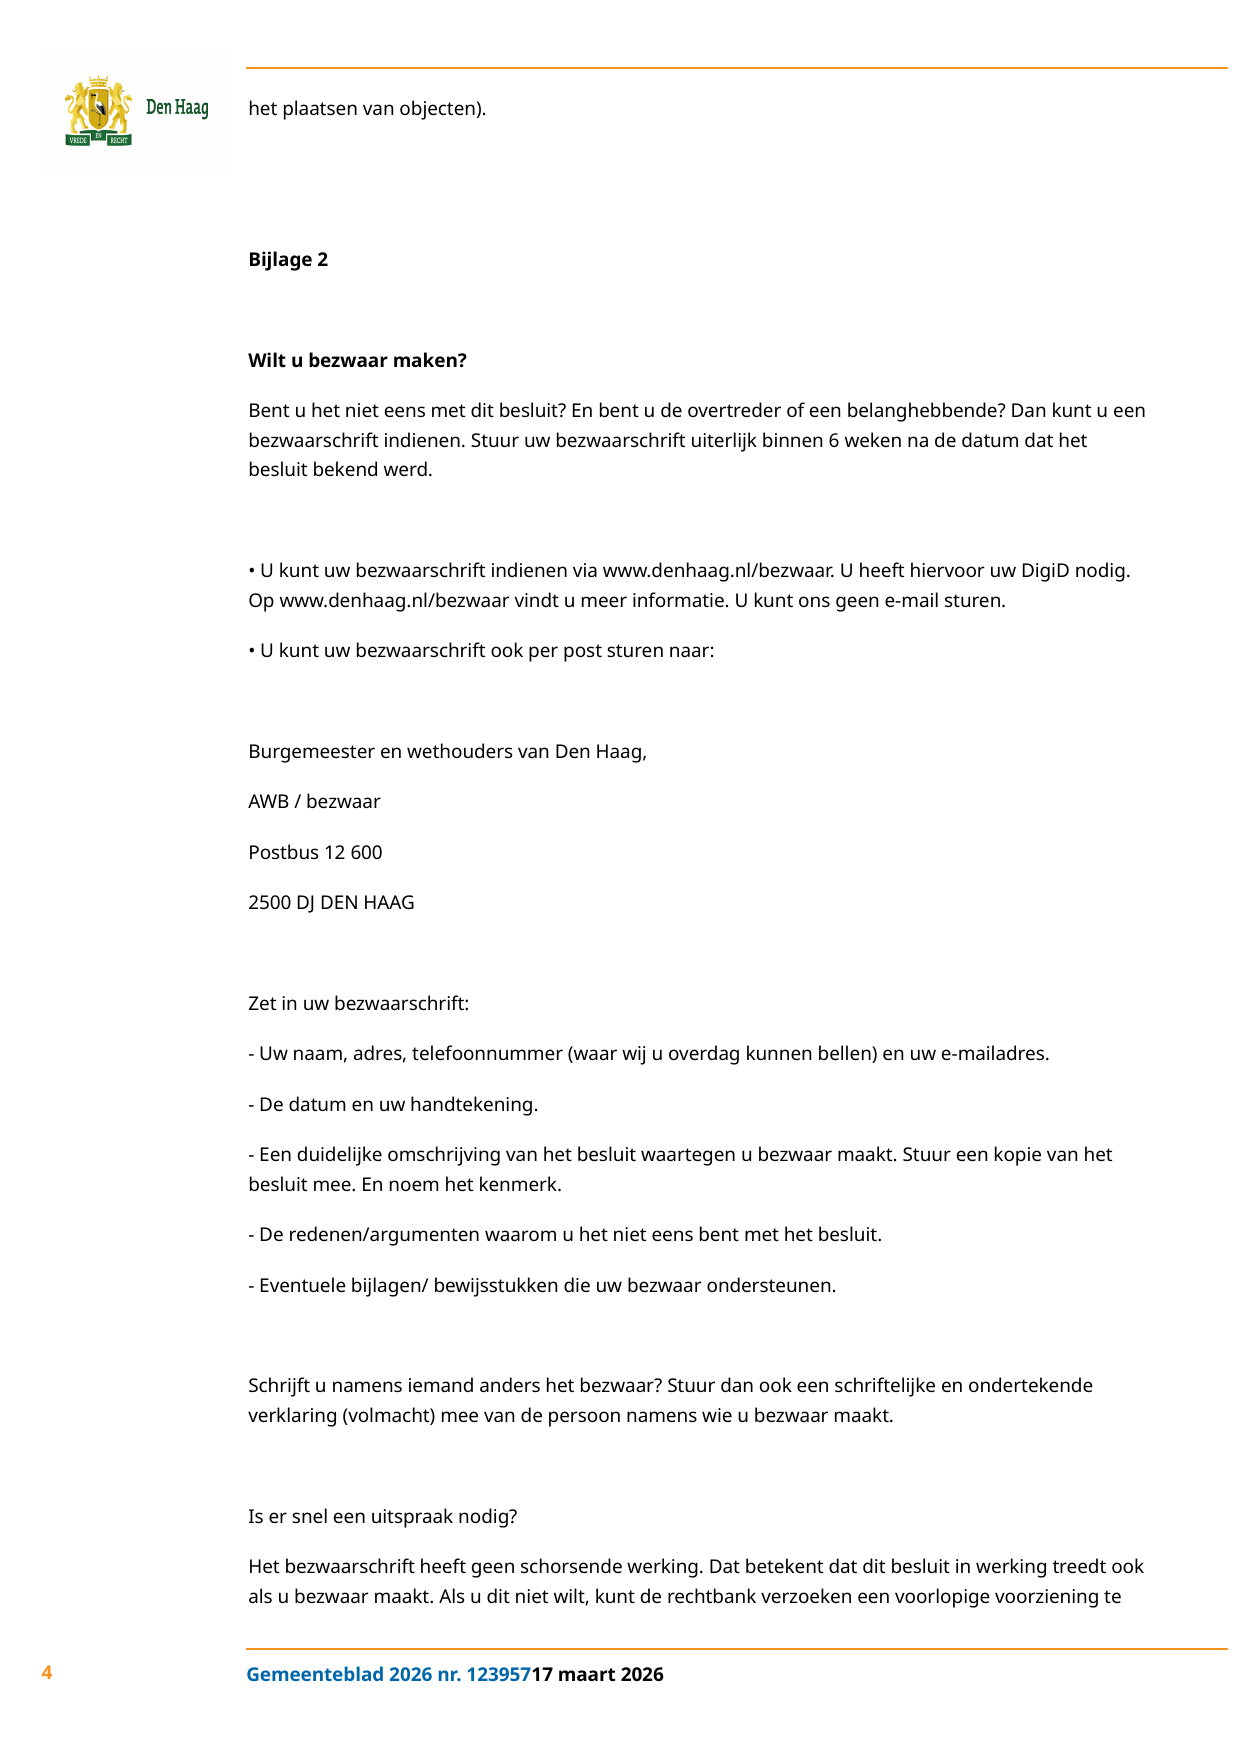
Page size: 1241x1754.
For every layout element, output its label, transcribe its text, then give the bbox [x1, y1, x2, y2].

text Burgemeester en wethouders van Den Haag, [248, 738, 1152, 764]
text - Eventuele bijlagen/ bewijsstukken die uw bezwaar ondersteunen. [248, 1272, 1152, 1298]
text Wilt u bezwaar maken? [248, 347, 1152, 373]
text - De redenen/argumenten waarom u het niet eens bent met het besluit. [248, 1221, 1152, 1247]
text Schrijft u namens iemand anders het bezwaar? Stuur dan ook een schriftelijke en ondertekende verklaring (volmacht) mee van de persoon namens wie u bezwaar maakt. [248, 1373, 1152, 1428]
text - Een duidelijke omschrijving van het besluit waartegen u bezwaar maakt. Stuur een kopie van het besluit mee. En noem het kenmerk. [248, 1141, 1152, 1197]
text • U kunt uw bezwaarschrift indienen via www.denhaag.nl/bezwaar. U heeft hiervoor uw DigiD nodig. Op www.denhaag.nl/bezwaar vindt u meer informatie. U kunt ons geen e-mail sturen. [248, 557, 1152, 613]
text - De datum en uw handtekening. [248, 1091, 1152, 1117]
text 2500 DJ DEN HAAG [248, 889, 1152, 915]
text AWB / bezwaar [248, 788, 1152, 814]
picture [41, 47, 231, 172]
text • U kunt uw bezwaarschrift ook per post sturen naar: [248, 637, 1152, 663]
text Het bezwaarschrift heeft geen schorsende werking. Dat betekent dat dit besluit in werking treedt ook als u bezwaar maakt. Als u dit niet wilt, kunt de rechtbank verzoeken een voorlopige voorziening te [248, 1553, 1152, 1609]
text - Uw naam, adres, telefoonnummer (waar wij u overdag kunnen bellen) en uw e-mailadres. [248, 1041, 1152, 1066]
text Bijlage 2 [248, 246, 1152, 272]
text het plaatsen van objecten). [248, 95, 1152, 121]
text Bent u het niet eens met dit besluit? En bent u de overtreder of een belanghebbende? Dan kunt u een bezwaarschrift indienen. Stuur uw bezwaarschrift uiterlijk binnen 6 weken na de datum dat het besluit bekend werd. [248, 397, 1152, 482]
text Postbus 12 600 [248, 839, 1152, 865]
text Zet in uw bezwaarschrift: [248, 990, 1152, 1016]
text Is er snel een uitspraak nodig? [248, 1503, 1152, 1529]
